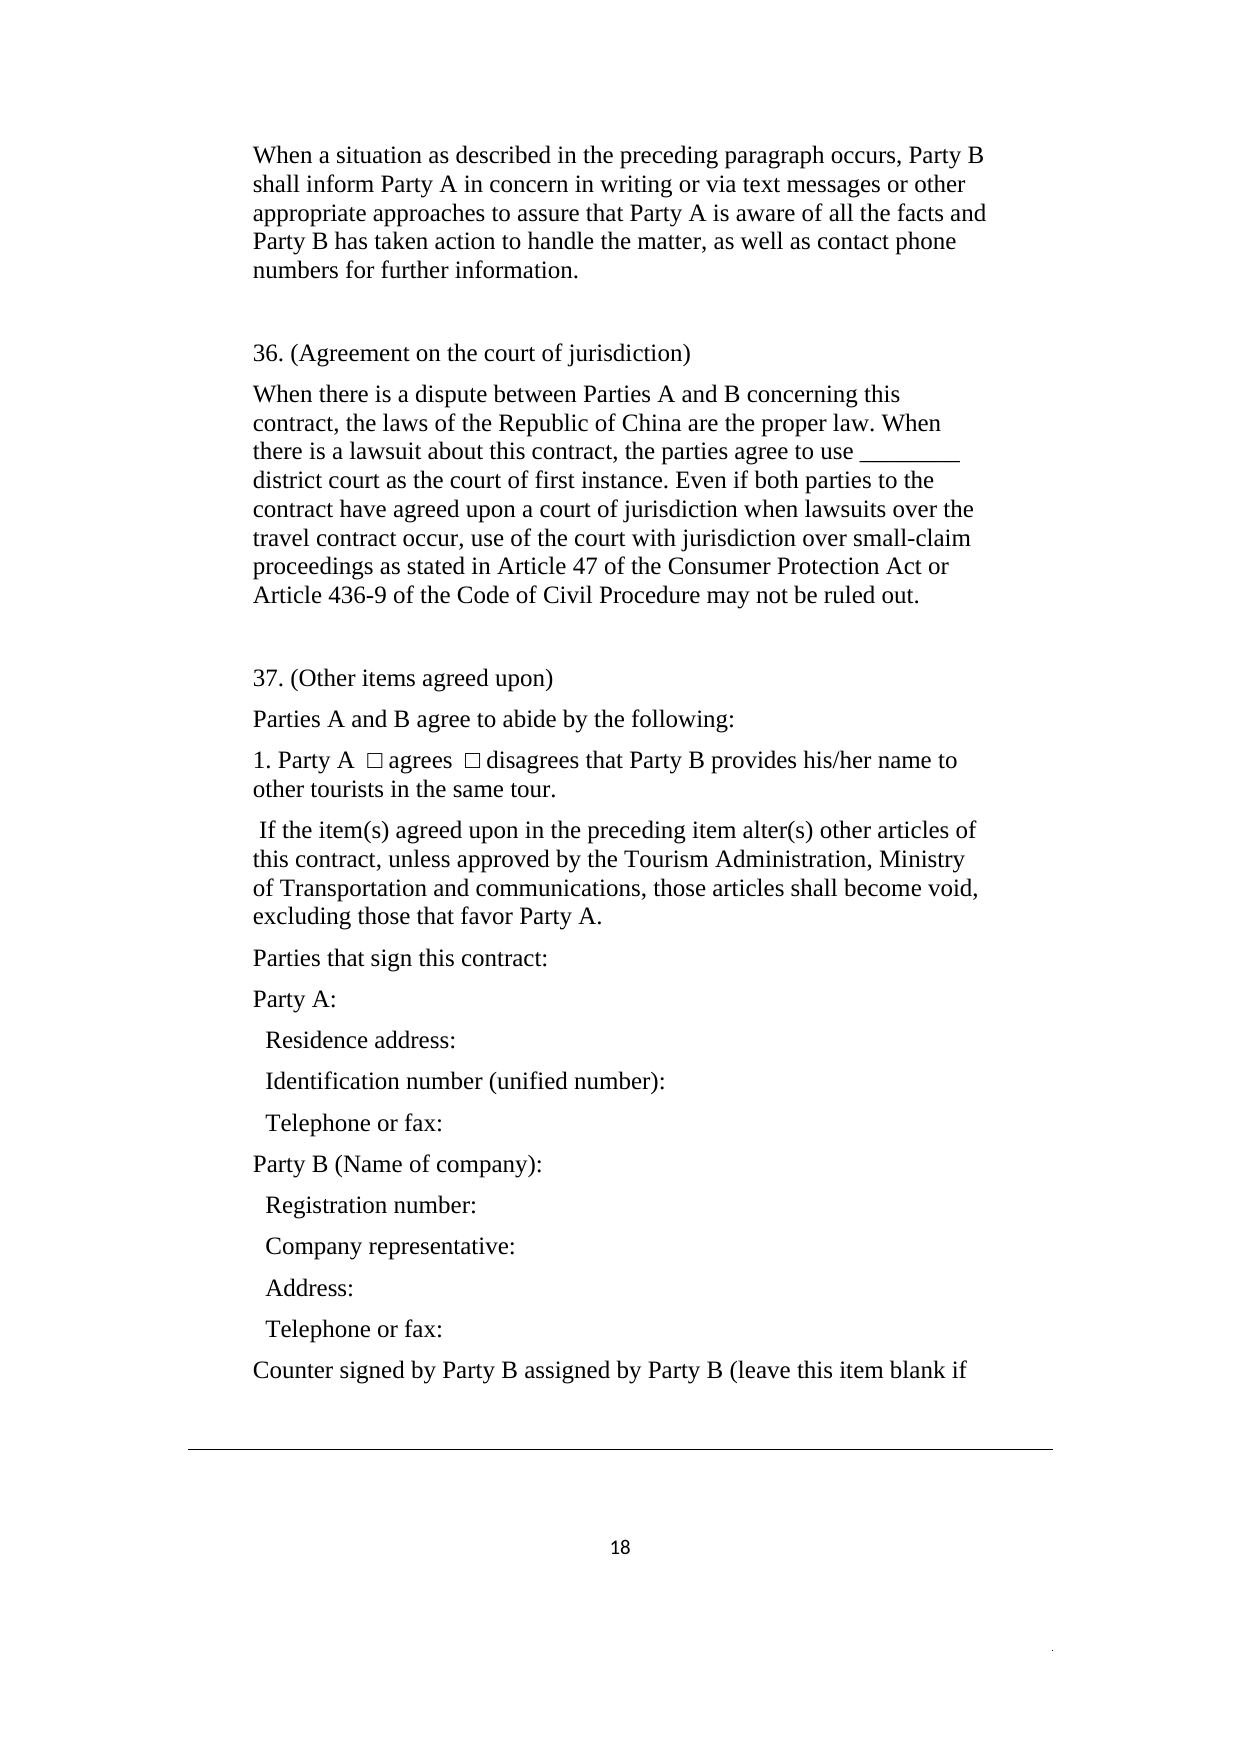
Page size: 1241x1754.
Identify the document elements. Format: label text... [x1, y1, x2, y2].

text Telephone or fax: [189, 1249, 1052, 1290]
text Company representative: [189, 1166, 1052, 1207]
text Parties A and B agree to abide by the following: [189, 639, 1052, 680]
text Address: [189, 1207, 1052, 1249]
text Party A: [189, 919, 1052, 960]
text Telephone or fax: [189, 1042, 1052, 1084]
text Identification number (unified number): [189, 1001, 1052, 1042]
text When a situation as described in the preceding paragraph occurs, Party B shall inform Party A in concern in writing or via text messages or other appropriate approaches to assure that Party A is aware of all the facts and Party B has taken action to handle the matter, as well as contact phone numbers for further information. [189, 76, 1052, 272]
text Counter signed by Party B assigned by Party B (leave this item blank if this contract is signed with a tourist by a consolidated travel agency or a Class-A travel agency that forms its own tour groups) [189, 1290, 1052, 1448]
text 37. (Other items agreed upon) [189, 597, 1052, 639]
text Registration number: [189, 1125, 1052, 1166]
text Parties that sign this contract: [189, 877, 1052, 919]
text Residence address: [189, 960, 1052, 1001]
text When there is a dispute between Parties A and B concerning this contract, the laws of the Republic of China are the proper law. When there is a lawsuit about this contract, the parties agree to use ________ district court as the court of first instance. Even if both parties to the contract have agreed upon a court of jurisdiction when lawsuits over the travel contract occur, use of the court with jurisdiction over small-claim proceedings as stated in Article 47 of the Consumer Protection Act or Article 436-9 of the Code of Civil Procedure may not be ruled out. [189, 314, 1052, 597]
text 36. (Agreement on the court of jurisdiction) [189, 272, 1052, 314]
text Party B (Name of company): [189, 1084, 1052, 1125]
text 1. Party A □ agrees □ disagrees that Party B provides his/her name to other tourists in the same tour. [189, 680, 1052, 750]
text If the item(s) agreed upon in the preceding item alter(s) other articles of this contract, unless approved by the Tourism Administration, Ministry of Transportation and communications, those articles shall become void, excluding those that favor Party A. [189, 750, 1052, 877]
